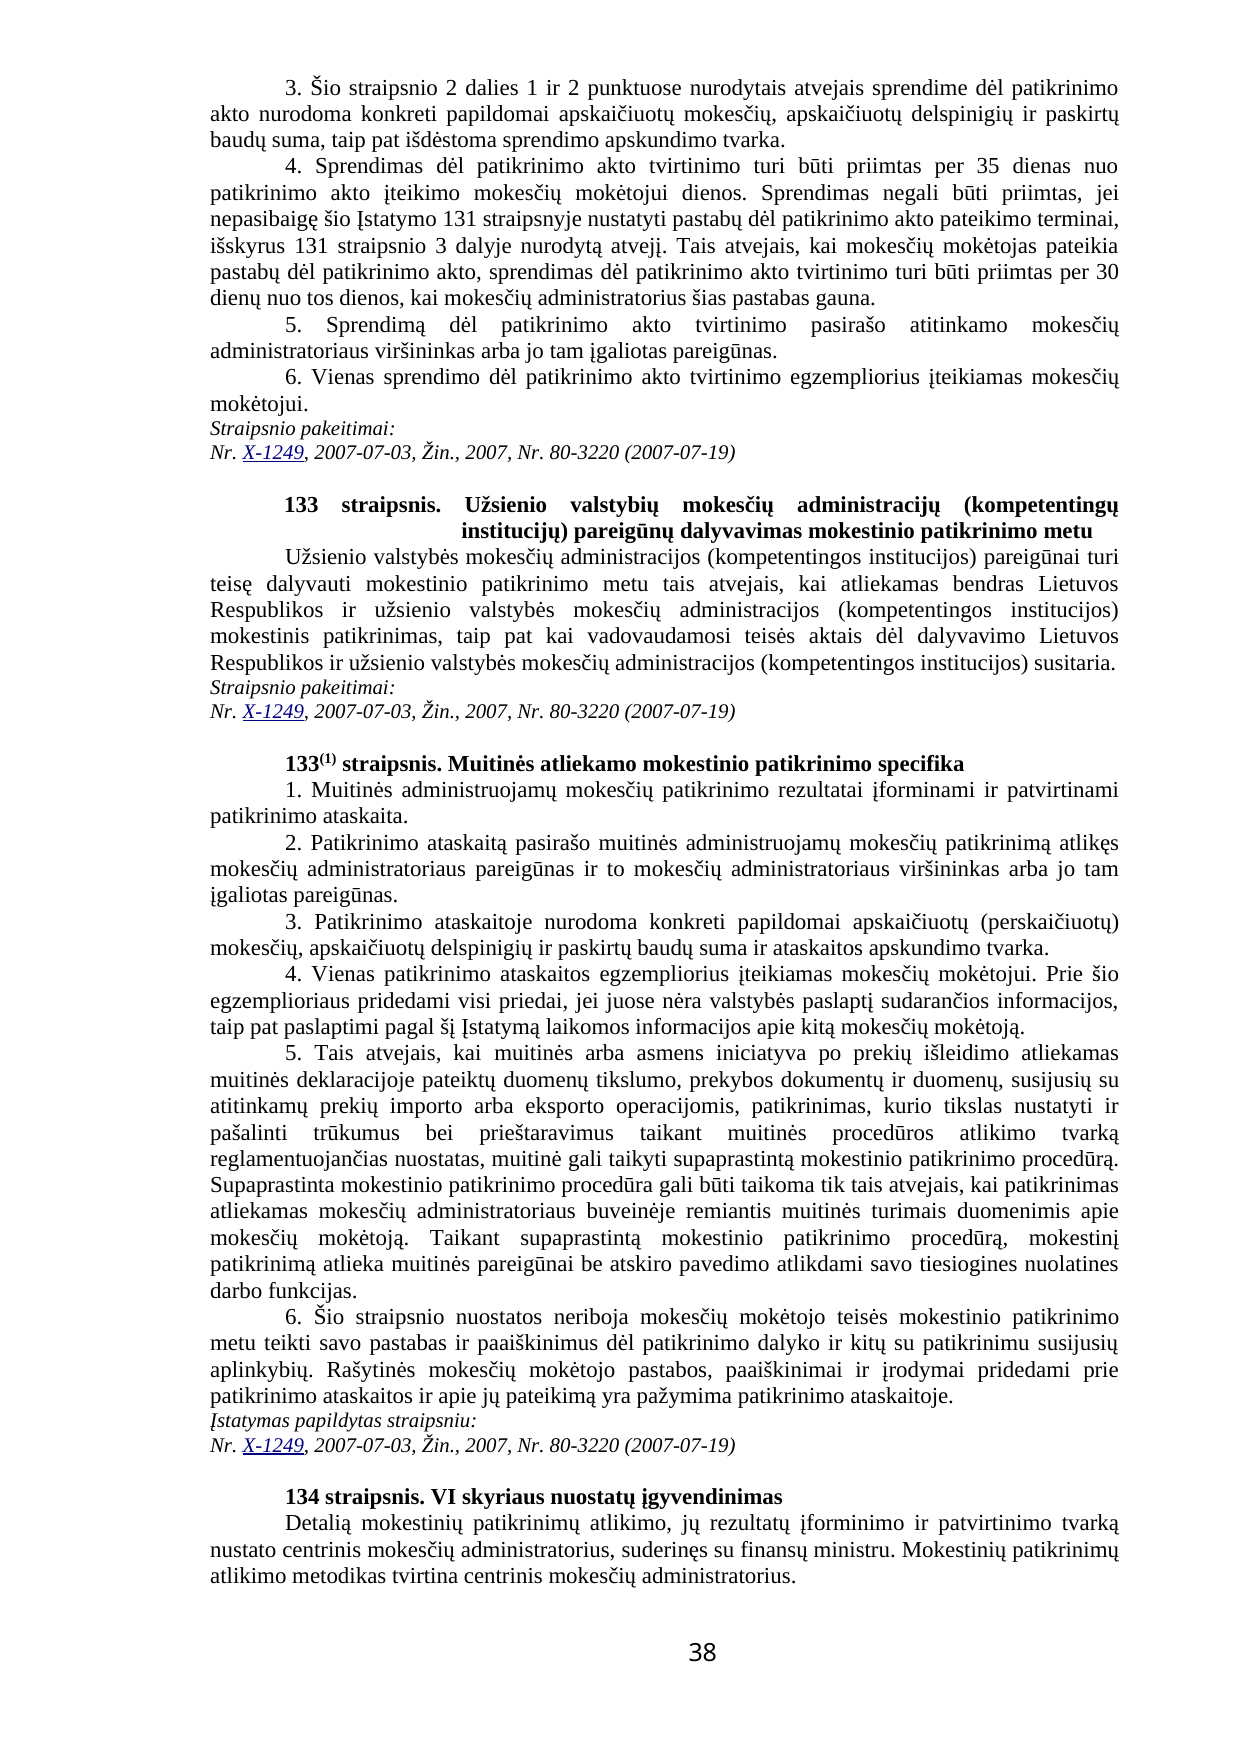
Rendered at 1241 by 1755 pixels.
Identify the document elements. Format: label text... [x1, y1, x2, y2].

text 5. Sprendimą dėl patikrinimo akto tvirtinimo pasirašo atitinkamo mokesčių administratoriaus viršininkas arba jo tam įgaliotas pareigūnas. [210, 311, 1120, 363]
text 4. Sprendimas dėl patikrinimo akto tvirtinimo turi būti priimtas per 35 dienas nuo patikrinimo akto įteikimo mokesčių mokėtojui dienos. Sprendimas negali būti priimtas, jei nepasibaigę šio Įstatymo 131 straipsnyje nustatyti pastabų dėl patikrinimo akto pateikimo terminai, išskyrus 131 straipsnio 3 dalyje nurodytą atvejį. Tais atvejais, kai mokesčių mokėtojas pateikia pastabų dėl patikrinimo akto, sprendimas dėl patikrinimo akto tvirtinimo turi būti priimtas per 30 dienų nuo tos dienos, kai mokesčių administratorius šias pastabas gauna. [210, 153, 1120, 311]
text Nr. X-1249, 2007-07-03, Žin., 2007, Nr. 80-3220 (2007-07-19) [210, 699, 1120, 723]
text 2. Patikrinimo ataskaitą pasirašo muitinės administruojamų mokesčių patikrinimą atlikęs mokesčių administratoriaus pareigūnas ir to mokesčių administratoriaus viršininkas arba jo tam įgaliotas pareigūnas. [210, 829, 1120, 908]
text Įstatymas papildytas straipsniu: [210, 1408, 1120, 1432]
text Nr. X-1249, 2007-07-03, Žin., 2007, Nr. 80-3220 (2007-07-19) [210, 440, 1120, 464]
text 133(1) straipsnis. Muitinės atliekamo mokestinio patikrinimo specifika [210, 749, 1120, 776]
text Straipsnio pakeitimai: [210, 416, 1120, 440]
text 3. Šio straipsnio 2 dalies 1 ir 2 punktuose nurodytais atvejais sprendime dėl patikrinimo akto nurodoma konkreti papildomai apskaičiuotų mokesčių, apskaičiuotų delspinigių ir paskirtų baudų suma, taip pat išdėstoma sprendimo apskundimo tvarka. [210, 73, 1120, 153]
text Užsienio valstybės mokesčių administracijos (kompetentingos institucijos) pareigūnai turi teisę dalyvauti mokestinio patikrinimo metu tais atvejais, kai atliekamas bendras Lietuvos Respublikos ir užsienio valstybės mokesčių administracijos (kompetentingos institucijos) mokestinis patikrinimas, taip pat kai vadovaudamosi teisės aktais dėl dalyvavimo Lietuvos Respublikos ir užsienio valstybės mokesčių administracijos (kompetentingos institucijos) susitaria. [210, 543, 1120, 675]
text Straipsnio pakeitimai: [210, 675, 1120, 699]
text Nr. X-1249, 2007-07-03, Žin., 2007, Nr. 80-3220 (2007-07-19) [210, 1432, 1120, 1457]
text 134 straipsnis. VI skyriaus nuostatų įgyvendinimas [210, 1483, 1120, 1509]
text Detalią mokestinių patikrinimų atlikimo, jų rezultatų įforminimo ir patvirtinimo tvarką nustato centrinis mokesčių administratorius, suderinęs su finansų ministru. Mokestinių patikrinimų atlikimo metodikas tvirtina centrinis mokesčių administratorius. [210, 1509, 1120, 1588]
text 6. Šio straipsnio nuostatos neriboja mokesčių mokėtojo teisės mokestinio patikrinimo metu teikti savo pastabas ir paaiškinimus dėl patikrinimo dalyko ir kitų su patikrinimu susijusių aplinkybių. Rašytinės mokesčių mokėtojo pastabos, paaiškinimai ir įrodymai pridedami prie patikrinimo ataskaitos ir apie jų pateikimą yra pažymima patikrinimo ataskaitoje. [210, 1303, 1120, 1408]
text 3. Patikrinimo ataskaitoje nurodoma konkreti papildomai apskaičiuotų (perskaičiuotų) mokesčių, apskaičiuotų delspinigių ir paskirtų baudų suma ir ataskaitos apskundimo tvarka. [210, 908, 1120, 960]
text 1. Muitinės administruojamų mokesčių patikrinimo rezultatai įforminami ir patvirtinami patikrinimo ataskaita. [210, 776, 1120, 829]
text 5. Tais atvejais, kai muitinės arba asmens iniciatyva po prekių išleidimo atliekamas muitinės deklaracijoje pateiktų duomenų tikslumo, prekybos dokumentų ir duomenų, susijusių su atitinkamų prekių importo arba eksporto operacijomis, patikrinimas, kurio tikslas nustatyti ir pašalinti trūkumus bei prieštaravimus taikant muitinės procedūros atlikimo tvarką reglamentuojančias nuostatas, muitinė gali taikyti supaprastintą mokestinio patikrinimo procedūrą. Supaprastinta mokestinio patikrinimo procedūra gali būti taikoma tik tais atvejais, kai patikrinimas atliekamas mokesčių administratoriaus buveinėje remiantis muitinės turimais duomenimis apie mokesčių mokėtoją. Taikant supaprastintą mokestinio patikrinimo procedūrą, mokestinį patikrinimą atlieka muitinės pareigūnai be atskiro pavedimo atlikdami savo tiesiogines nuolatines darbo funkcijas. [210, 1039, 1120, 1303]
text 4. Vienas patikrinimo ataskaitos egzempliorius įteikiamas mokesčių mokėtojui. Prie šio egzemplioriaus pridedami visi priedai, jei juose nėra valstybės paslaptį sudarančios informacijos, taip pat paslaptimi pagal šį Įstatymą laikomos informacijos apie kitą mokesčių mokėtoją. [210, 960, 1120, 1039]
text 133 straipsnis. Užsienio valstybių mokesčių administracijų (kompetentingų institucijų) pareigūnų dalyvavimas mokestinio patikrinimo metu [284, 491, 1120, 543]
text 6. Vienas sprendimo dėl patikrinimo akto tvirtinimo egzempliorius įteikiamas mokesčių mokėtojui. [210, 363, 1120, 416]
